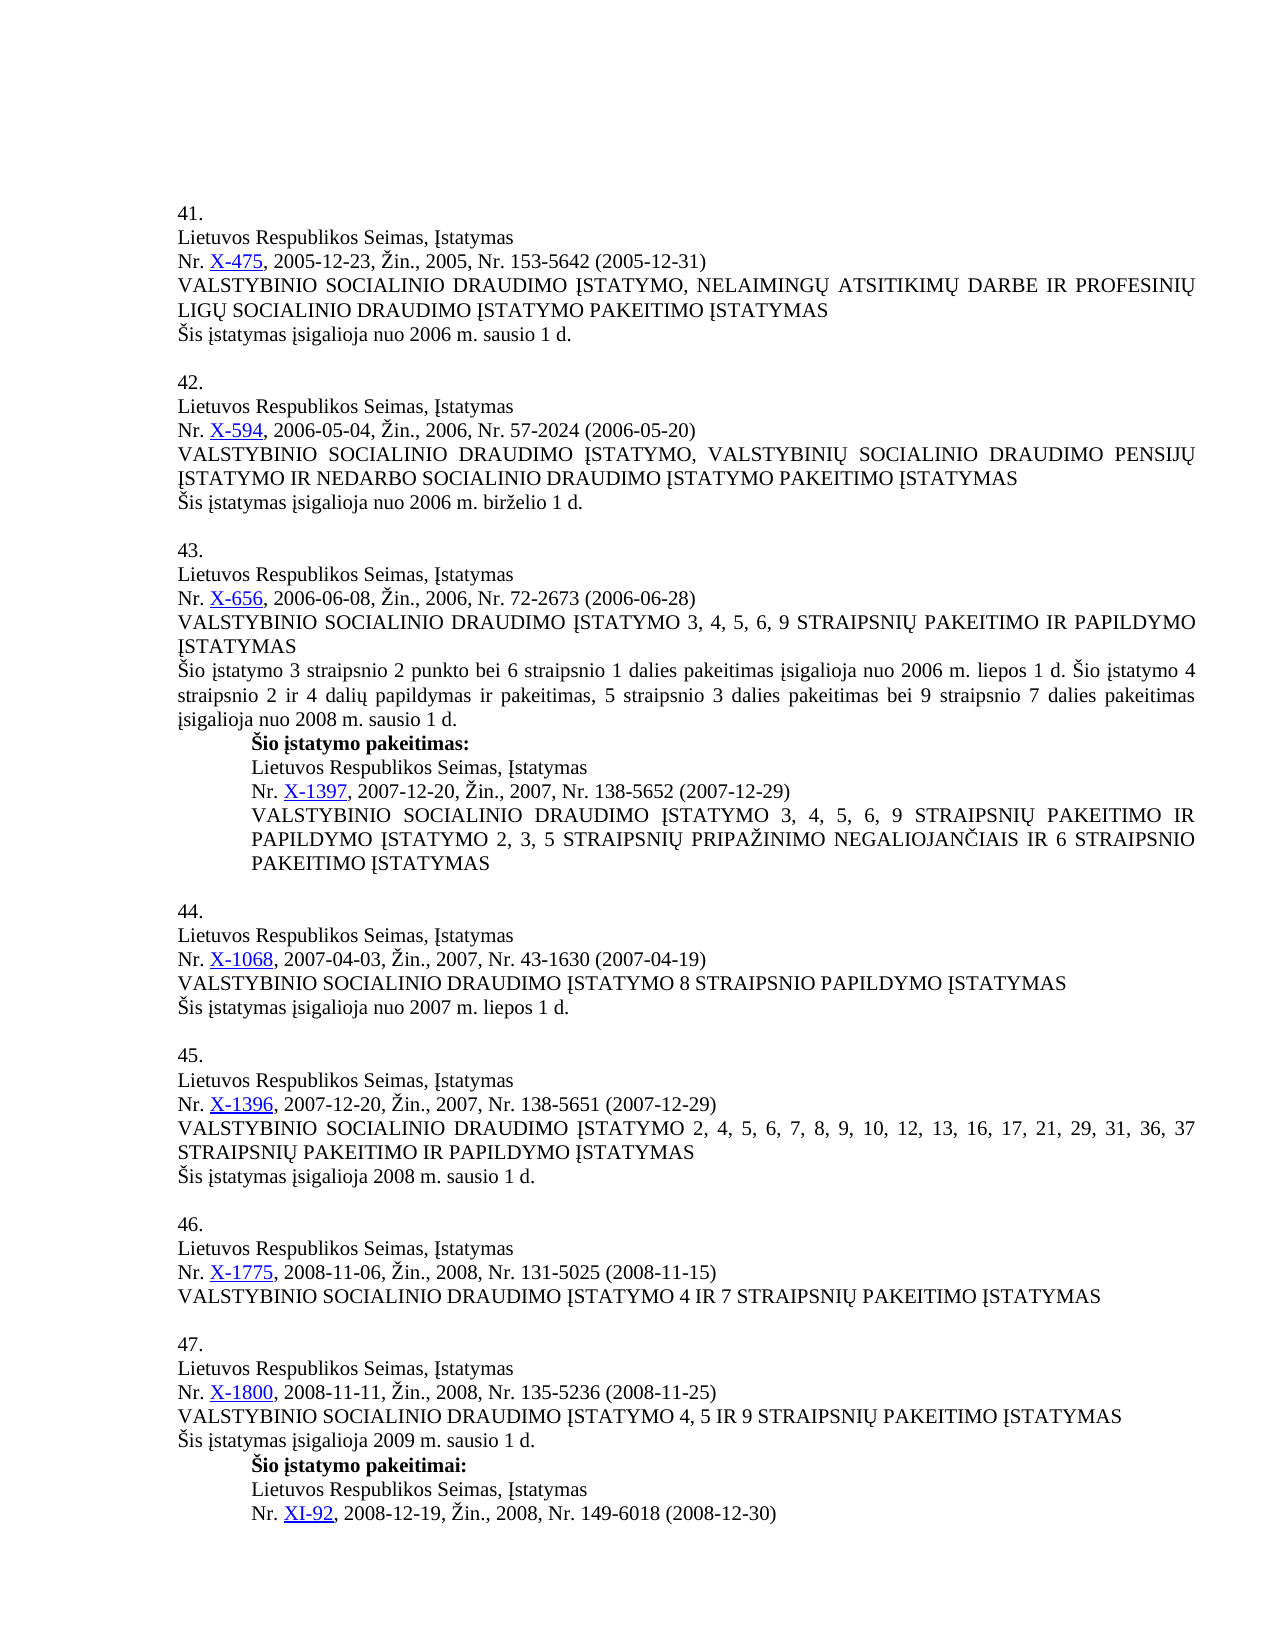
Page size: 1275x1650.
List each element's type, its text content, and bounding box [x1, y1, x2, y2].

text Lietuvos Respublikos Seimas, Įstatymas [177, 923, 1197, 947]
text Lietuvos Respublikos Seimas, Įstatymas [177, 562, 1197, 586]
text Lietuvos Respublikos Seimas, Įstatymas [177, 755, 1196, 779]
text 44. [177, 899, 1197, 923]
text Nr. X-1775, 2008-11-06, Žin., 2008, Nr. 131-5025 (2008-11-15) [177, 1260, 1196, 1284]
text 43. [177, 538, 1197, 562]
text Šis įstatymas įsigalioja nuo 2006 m. sausio 1 d. [177, 322, 1197, 346]
text 42. [177, 370, 1197, 394]
text VALSTYBINIO SOCIALINIO DRAUDIMO ĮSTATYMO, NELAIMINGŲ ATSITIKIMŲ DARBE IR PROFESINIŲ LIGŲ SOCIALINIO DRAUDIMO ĮSTATYMO PAKEITIMO ĮSTATYMAS [177, 273, 1197, 322]
text Šis įstatymas įsigalioja 2008 m. sausio 1 d. [177, 1164, 1197, 1188]
text VALSTYBINIO SOCIALINIO DRAUDIMO ĮSTATYMO 8 STRAIPSNIO PAPILDYMO ĮSTATYMAS [177, 971, 1197, 995]
text VALSTYBINIO SOCIALINIO DRAUDIMO ĮSTATYMO 4 IR 7 STRAIPSNIŲ PAKEITIMO ĮSTATYMAS [177, 1284, 1196, 1308]
text Šio įstatymo pakeitimai: [177, 1452, 1196, 1477]
text Nr. X-475, 2005-12-23, Žin., 2005, Nr. 153-5642 (2005-12-31) [177, 249, 1197, 273]
text Lietuvos Respublikos Seimas, Įstatymas [177, 1236, 1196, 1260]
text VALSTYBINIO SOCIALINIO DRAUDIMO ĮSTATYMO 4, 5 IR 9 STRAIPSNIŲ PAKEITIMO ĮSTATYMAS [177, 1404, 1196, 1428]
text Nr. X-1800, 2008-11-11, Žin., 2008, Nr. 135-5236 (2008-11-25) [177, 1380, 1196, 1404]
text Nr. X-1397, 2007-12-20, Žin., 2007, Nr. 138-5652 (2007-12-29) [177, 779, 1196, 803]
text Nr. X-656, 2006-06-08, Žin., 2006, Nr. 72-2673 (2006-06-28) [177, 586, 1197, 610]
text Nr. X-1068, 2007-04-03, Žin., 2007, Nr. 43-1630 (2007-04-19) [177, 947, 1197, 971]
text Lietuvos Respublikos Seimas, Įstatymas [177, 394, 1197, 418]
text Šis įstatymas įsigalioja 2009 m. sausio 1 d. [177, 1428, 1196, 1452]
text Šis įstatymas įsigalioja nuo 2006 m. birželio 1 d. [177, 490, 1197, 514]
text 41. [177, 201, 1197, 225]
text Lietuvos Respublikos Seimas, Įstatymas [177, 1477, 1196, 1501]
text Lietuvos Respublikos Seimas, Įstatymas [177, 1356, 1196, 1380]
text Šio įstatymo pakeitimas: [177, 731, 1196, 755]
text Nr. XI-92, 2008-12-19, Žin., 2008, Nr. 149-6018 (2008-12-30) [177, 1501, 1196, 1525]
text Šio įstatymo 3 straipsnio 2 punkto bei 6 straipsnio 1 dalies pakeitimas įsigalioja nuo 2006 m. liepos 1 d. Šio įstatymo 4 straipsnio 2 ir 4 dalių papildymas ir pakeitimas, 5 straipsnio 3 dalies pakeitimas bei 9 straipsnio 7 dalies pakeitimas įsigalioja nuo 2008 m. sausio 1 d. [177, 658, 1197, 731]
text VALSTYBINIO SOCIALINIO DRAUDIMO ĮSTATYMO, VALSTYBINIŲ SOCIALINIO DRAUDIMO PENSIJŲ ĮSTATYMO IR NEDARBO SOCIALINIO DRAUDIMO ĮSTATYMO PAKEITIMO ĮSTATYMAS [177, 442, 1197, 490]
text Lietuvos Respublikos Seimas, Įstatymas [177, 1067, 1197, 1092]
text 46. [177, 1212, 1196, 1236]
text 45. [177, 1043, 1197, 1067]
text 47. [177, 1332, 1196, 1356]
text Nr. X-594, 2006-05-04, Žin., 2006, Nr. 57-2024 (2006-05-20) [177, 418, 1197, 442]
text Lietuvos Respublikos Seimas, Įstatymas [177, 225, 1197, 249]
text VALSTYBINIO SOCIALINIO DRAUDIMO ĮSTATYMO 3, 4, 5, 6, 9 STRAIPSNIŲ PAKEITIMO IR PAPILDYMO ĮSTATYMAS [177, 610, 1197, 658]
text Šis įstatymas įsigalioja nuo 2007 m. liepos 1 d. [177, 995, 1197, 1019]
text VALSTYBINIO SOCIALINIO DRAUDIMO ĮSTATYMO 2, 4, 5, 6, 7, 8, 9, 10, 12, 13, 16, 17, 21, 29, 31, 36, 37 STRAIPSNIŲ PAKEITIMO IR PAPILDYMO ĮSTATYMAS [177, 1116, 1197, 1164]
text Nr. X-1396, 2007-12-20, Žin., 2007, Nr. 138-5651 (2007-12-29) [177, 1092, 1197, 1116]
text VALSTYBINIO SOCIALINIO DRAUDIMO ĮSTATYMO 3, 4, 5, 6, 9 STRAIPSNIŲ PAKEITIMO IR PAPILDYMO ĮSTATYMO 2, 3, 5 STRAIPSNIŲ PRIPAŽINIMO NEGALIOJANČIAIS IR 6 STRAIPSNIO PAKEITIMO ĮSTATYMAS [251, 803, 1196, 875]
